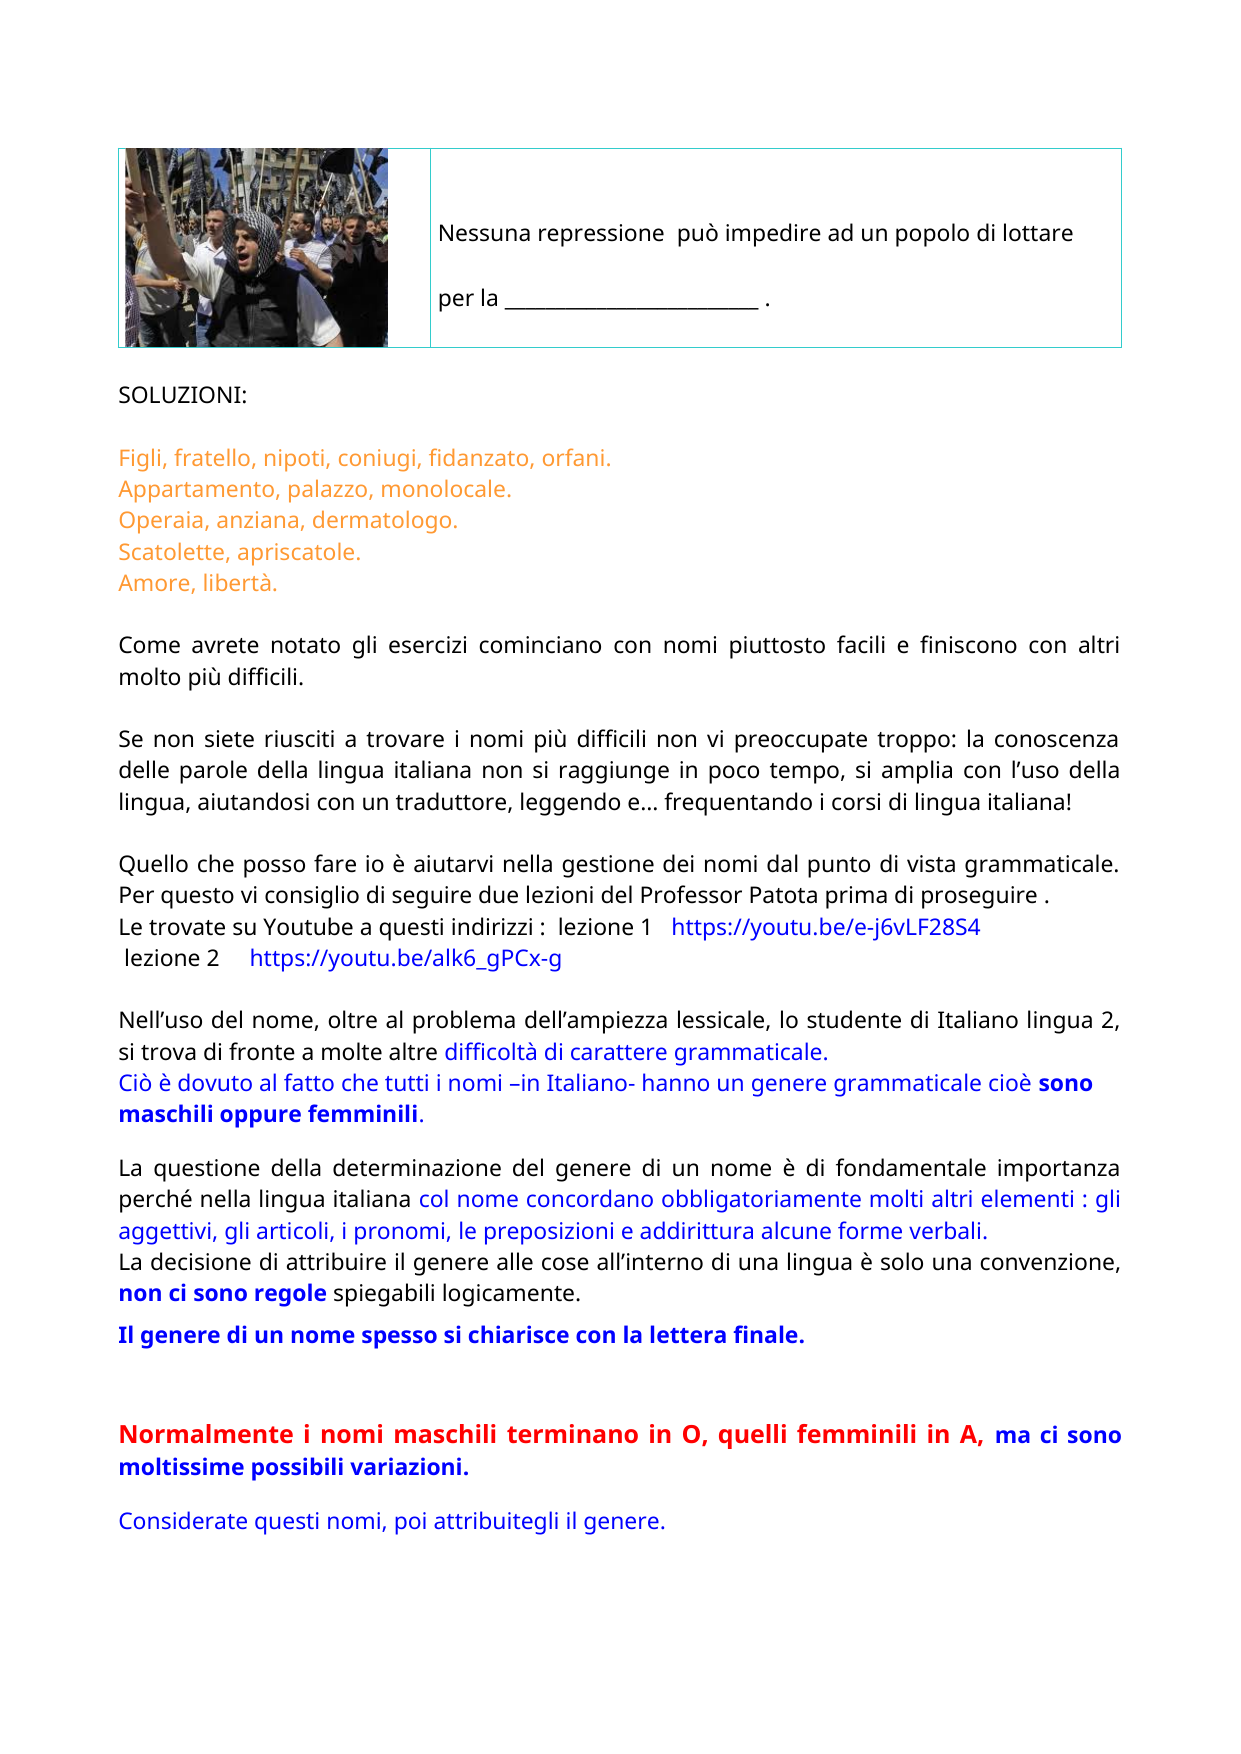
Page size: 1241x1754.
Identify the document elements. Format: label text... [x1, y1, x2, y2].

text La decisione di attribuire il genere alle cose all’interno di una lingua è solo una convenzione, non ci sono regole spiegabili logicamente. [118, 1246, 1122, 1308]
text Se non siete riusciti a trovare i nomi più difficili non vi preoccupate troppo: la conoscenza delle parole della lingua italiana non si raggiunge in poco tempo, si amplia con l’uso della lingua, aiutandosi con un traduttore, leggendo e… frequentando i corsi di lingua italiana! [118, 723, 1122, 817]
text Amore, libertà. [118, 567, 1122, 598]
table_cell Nessuna repressione può impedire ad un popolo di lottare per la _________________________ . [431, 149, 1121, 347]
text Considerate questi nomi, poi attribuitegli il genere. [118, 1505, 1122, 1536]
text Normalmente i nomi maschili terminano in O, quelli femminili in A, ma ci sono moltissime possibili variazioni. [118, 1417, 1122, 1482]
text Nell’uso del nome, oltre al problema dell’ampiezza lessicale, lo studente di Italiano lingua 2, si trova di fronte a molte altre difficoltà di carattere grammaticale. [118, 1004, 1122, 1067]
table_cell [119, 149, 125, 347]
text SOLUZIONI: [118, 379, 1122, 411]
text Le trovate su Youtube a questi indirizzi : lezione 1 https://youtu.be/e-j6vLF28S4 [118, 911, 1122, 942]
text Il genere di un nome spesso si chiarisce con la lettera finale. [118, 1319, 1122, 1350]
text lezione 2 https://youtu.be/alk6_gPCx-g [118, 942, 1122, 973]
text La questione della determinazione del genere di un nome è di fondamentale importanza perché nella lingua italiana col nome concordano obbligatoriamente molti altri elementi : gli aggettivi, gli articoli, i pronomi, le preposizioni e addirittura alcune forme verbali. [118, 1152, 1122, 1246]
table_cell [388, 149, 430, 347]
text Scatolette, apriscatole. [118, 536, 1122, 567]
text Quello che posso fare io è aiutarvi nella gestione dei nomi dal punto di vista grammaticale. Per questo vi consiglio di seguire due lezioni del Professor Patota prima di proseguire . [118, 848, 1122, 911]
text Figli, fratello, nipoti, coniugi, fidanzato, orfani. [118, 442, 1122, 473]
text Appartamento, palazzo, monolocale. [118, 473, 1122, 504]
text Operaia, anziana, dermatologo. [118, 504, 1122, 536]
text Come avrete notato gli esercizi cominciano con nomi piuttosto facili e finiscono con altri molto più difficili. [118, 629, 1122, 692]
text Ciò è dovuto al fatto che tutti i nomi –in Italiano- hanno un genere grammaticale cioè sono maschili oppure femminili. [118, 1067, 1122, 1129]
